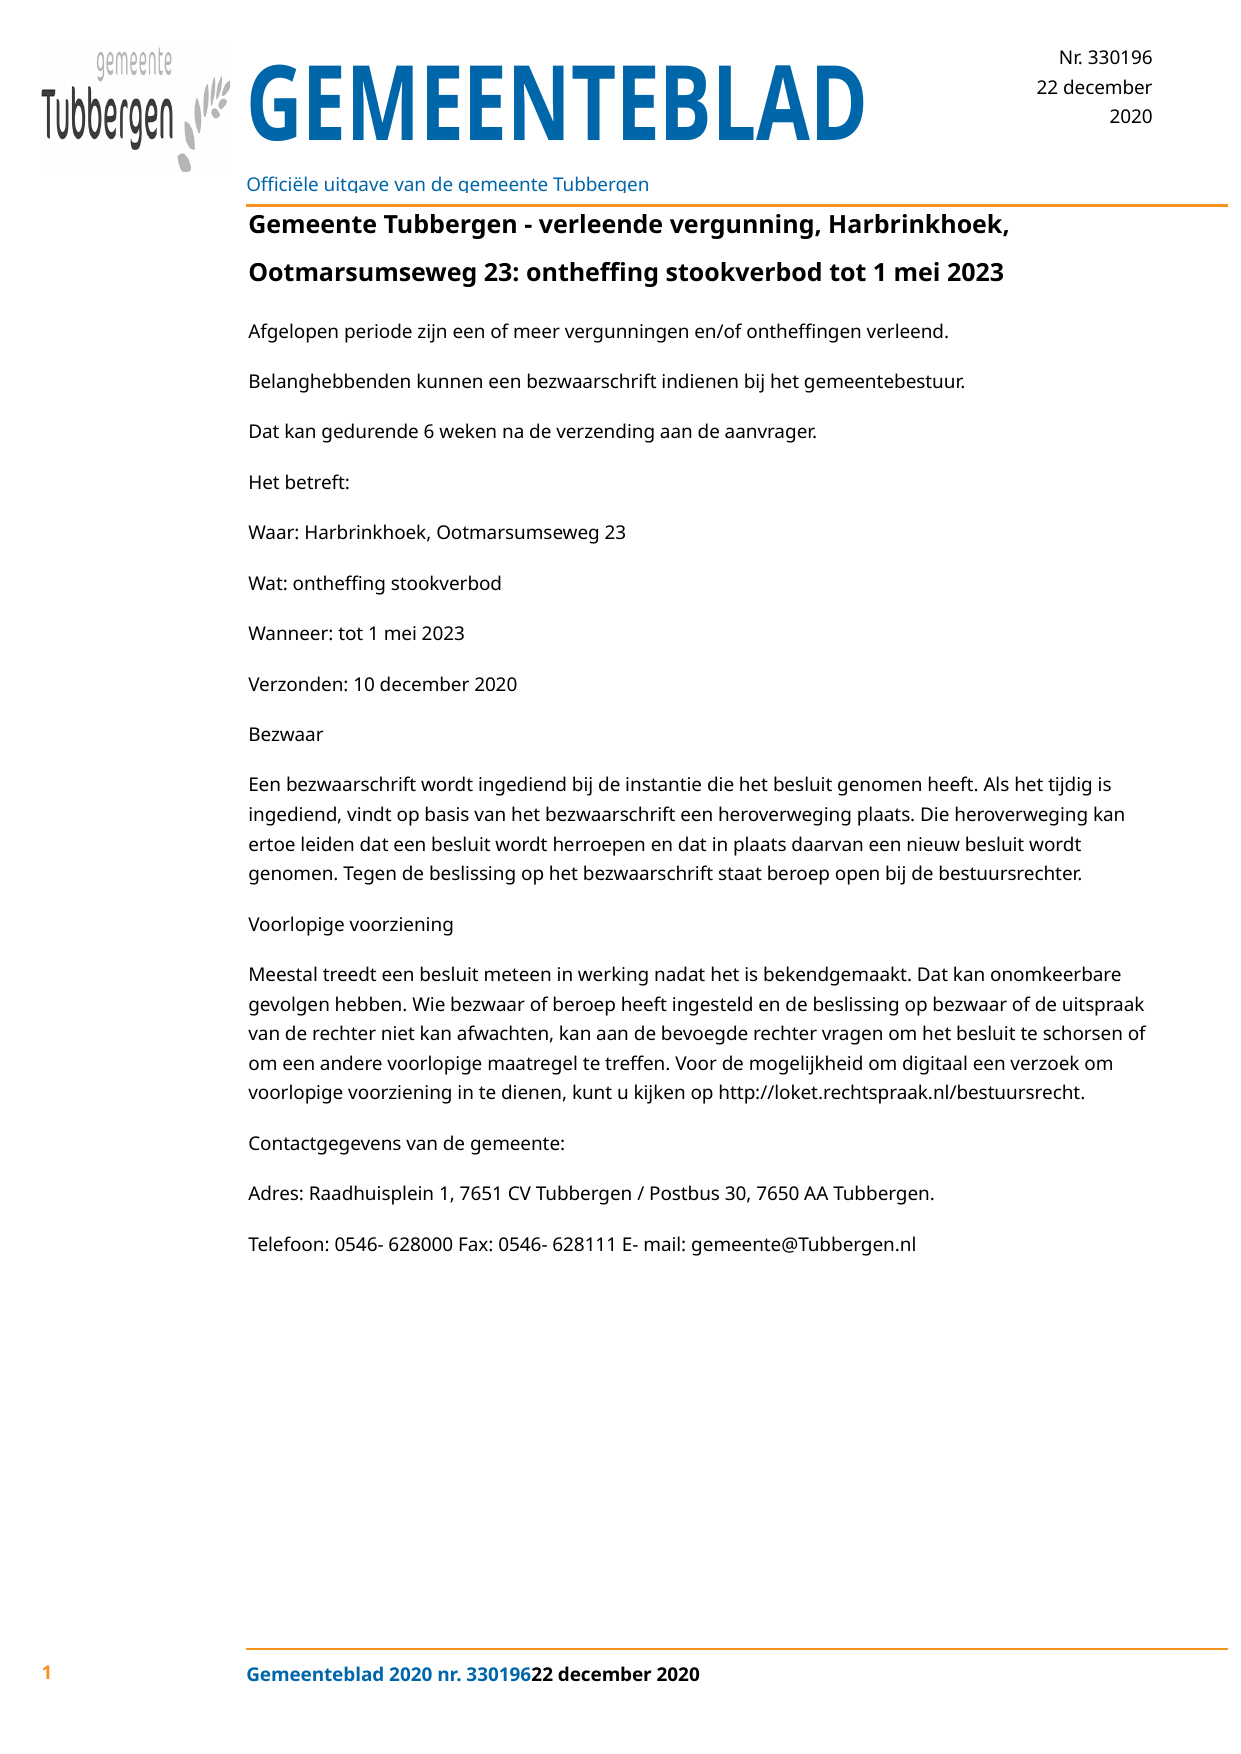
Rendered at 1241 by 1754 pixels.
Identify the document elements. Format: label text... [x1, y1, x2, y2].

text Verzonden: 10 december 2020 [248, 671, 1152, 697]
text Dat kan gedurende 6 weken na de verzending aan de aanvrager. [248, 419, 1152, 444]
text Meestal treedt een besluit meteen in werking nadat het is bekendgemaakt. Dat kan onomkeerbare gevolgen hebben. Wie bezwaar of beroep heeft ingesteld en de beslissing op bezwaar of de uitspraak van de rechter niet kan afwachten, kan aan de bevoegde rechter vragen om het besluit te schorsen of om een andere voorlopige maatregel te treffen. Voor de mogelijkheid om digitaal een verzoek om voorlopige voorziening in te dienen, kunt u kijken op http://loket.rechtspraak.nl/bestuursrecht. [248, 961, 1152, 1105]
text Een bezwaarschrift wordt ingediend bij de instantie die het besluit genomen heeft. Als het tijdig is ingediend, vindt op basis van het bezwaarschrift een heroverweging plaats. Die heroverweging kan ertoe leiden dat een besluit wordt herroepen en dat in plaats daarvan een nieuw besluit wordt genomen. Tegen de beslissing op het bezwaarschrift staat beroep open bij de bestuursrechter. [248, 772, 1152, 886]
text Voorlopige voorziening [248, 911, 1152, 937]
text Adres: Raadhuisplein 1, 7651 CV Tubbergen / Postbus 30, 7650 AA Tubbergen. [248, 1180, 1152, 1206]
text Bezwaar [248, 721, 1152, 747]
text Contactgegevens van de gemeente: [248, 1130, 1152, 1156]
picture [41, 47, 231, 172]
text Waar: Harbrinkhoek, Ootmarsumseweg 23 [248, 519, 1152, 545]
text Wat: ontheffing stookverbod [248, 570, 1152, 596]
text Belanghebbenden kunnen een bezwaarschrift indienen bij het gemeentebestuur. [248, 368, 1152, 394]
text Wanneer: tot 1 mei 2023 [248, 620, 1152, 646]
text Afgelopen periode zijn een of meer vergunningen en/of ontheffingen verleend. [248, 318, 1152, 344]
text Gemeente Tubbergen - verleende vergunning, Harbrinkhoek, Ootmarsumseweg 23: ontheffing stookverbod tot 1 mei 2023 [248, 207, 1152, 288]
text Telefoon: 0546- 628000 Fax: 0546- 628111 E- mail: gemeente@Tubbergen.nl [248, 1231, 1152, 1257]
text Het betreft: [248, 469, 1152, 495]
